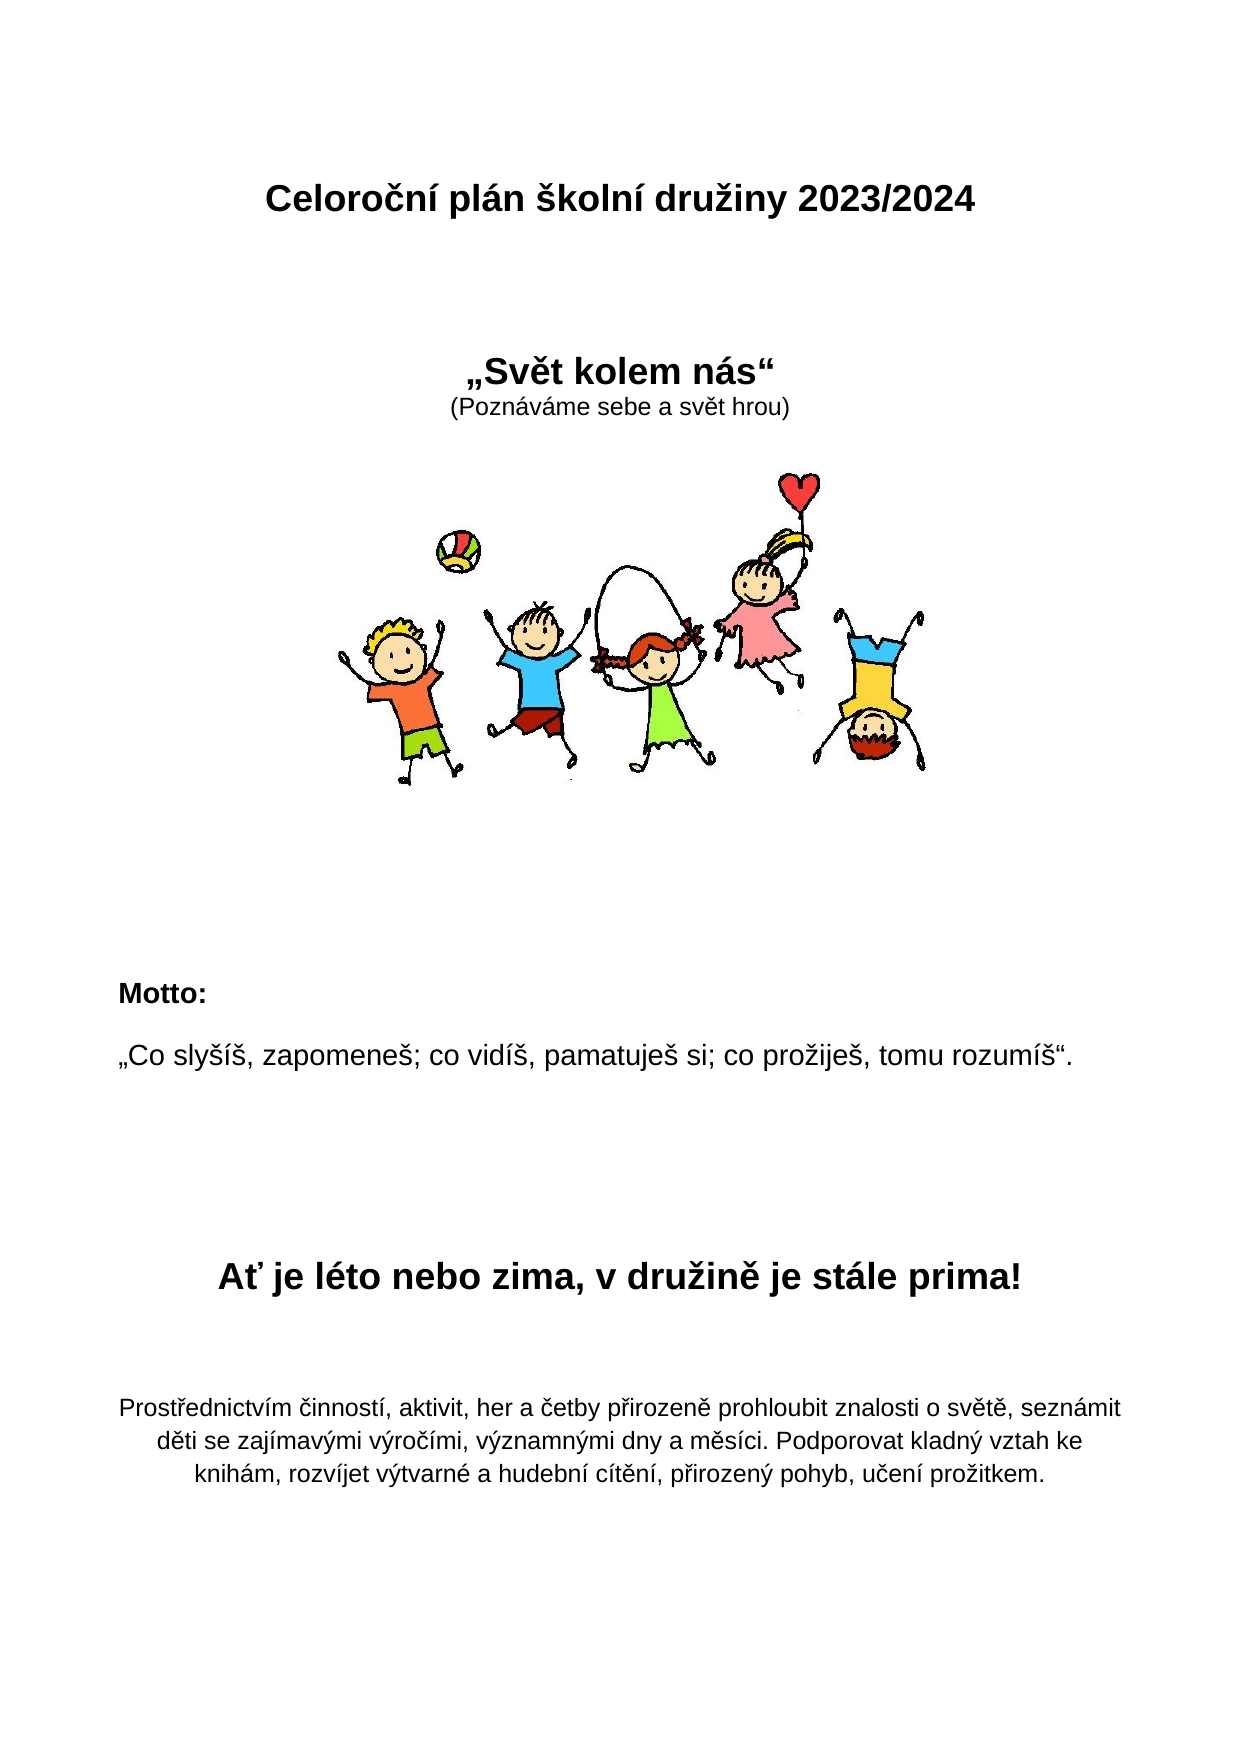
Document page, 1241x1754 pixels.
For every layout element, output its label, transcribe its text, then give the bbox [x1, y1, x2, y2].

text Celoroční plán školní družiny 2023/2024 [118, 176, 1122, 219]
text Motto: [118, 976, 1122, 1009]
text (Poznáváme sebe a svět hrou) [118, 392, 1122, 421]
text „Co slyšíš, zapomeneš; co vidíš, pamatuješ si; co prožiješ, tomu rozumíš“. [118, 1038, 1122, 1072]
text Ať je léto nebo zima, v družině je stále prima! [118, 1254, 1122, 1297]
text Prostřednictvím činností, aktivit, her a četby přirozeně prohloubit znalosti o světě, seznámit děti se zajímavými výročími, významnými dny a měsíci. Podporovat kladný vztah ke knihám, rozvíjet výtvarné a hudební cítění, přirozený pohyb, učení prožitkem. [118, 1393, 1122, 1488]
picture [291, 463, 976, 796]
text „Svět kolem nás“ [118, 349, 1122, 392]
